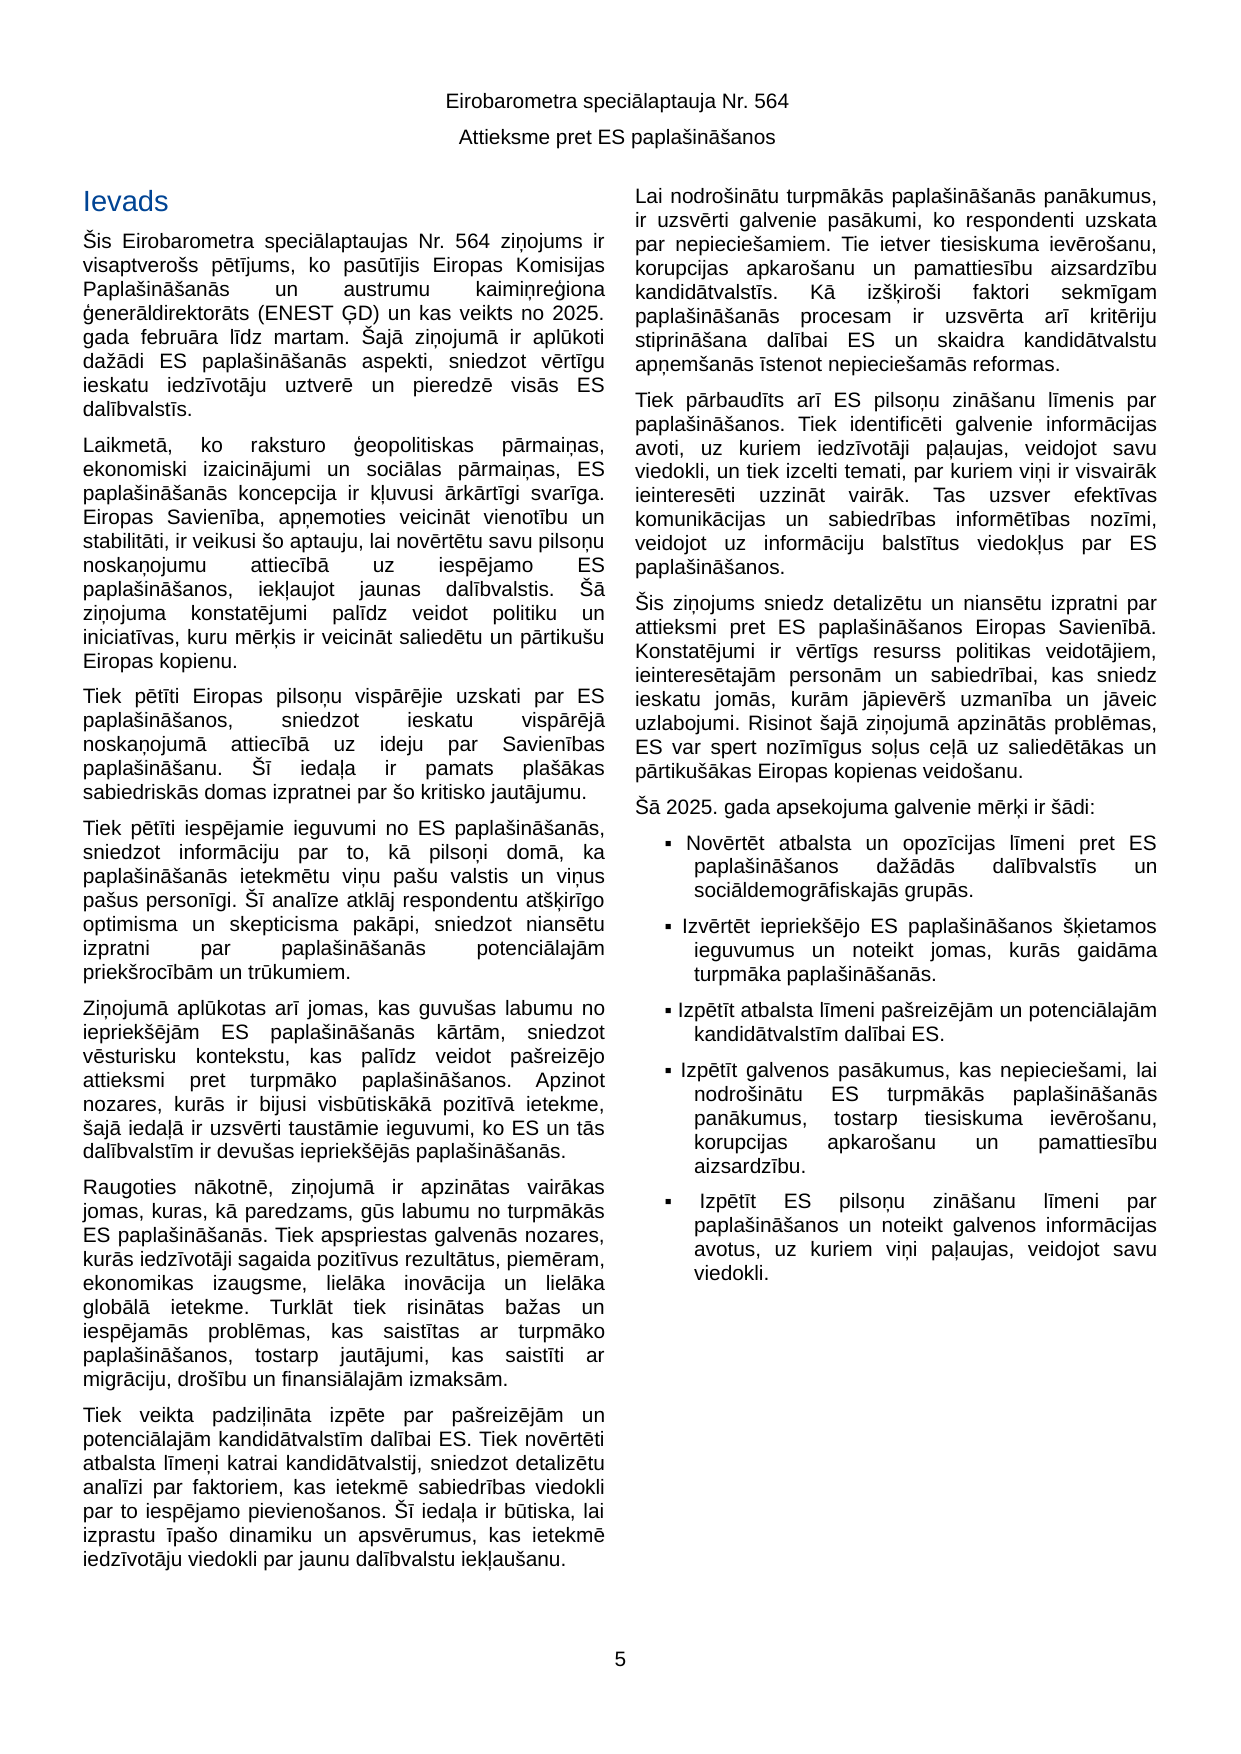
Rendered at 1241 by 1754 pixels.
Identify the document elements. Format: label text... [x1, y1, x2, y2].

text ▪ Novērtēt atbalsta un opozīcijas līmeni pret ES paplašināšanos dažādās dalībvalstīs un sociāldemogrāfiskajās grupās. [664, 830, 1157, 902]
text ▪ Izpētīt atbalsta līmeni pašreizējām un potenciālajām kandidātvalstīm dalībai ES. [664, 998, 1157, 1046]
text Tiek pārbaudīts arī ES pilsoņu zināšanu līmenis par paplašināšanos. Tiek identificēti galvenie informācijas avoti, uz kuriem iedzīvotāji paļaujas, veidojot savu viedokli, un tiek izcelti temati, par kuriem viņi ir visvairāk ieinteresēti uzzināt vairāk. Tas uzsver efektīvas komunikācijas un sabiedrības informētības nozīmi, veidojot uz informāciju balstītus viedokļus par ES paplašināšanos. [635, 387, 1157, 579]
text Šis Eirobarometra speciālaptaujas Nr. 564 ziņojums ir visaptverošs pētījums, ko pasūtījis Eiropas Komisijas Paplašināšanās un austrumu kaimiņreģiona ģenerāldirektorāts (ENEST ĢD) un kas veikts no 2025. gada februāra līdz martam. Šajā ziņojumā ir aplūkoti dažādi ES paplašināšanās aspekti, sniedzot vērtīgu ieskatu iedzīvotāju uztverē un pieredzē visās ES dalībvalstīs. [83, 229, 605, 421]
text Šis ziņojums sniedz detalizētu un niansētu izpratni par attieksmi pret ES paplašināšanos Eiropas Savienībā. Konstatējumi ir vērtīgs resurss politikas veidotājiem, ieinteresētajām personām un sabiedrībai, kas sniedz ieskatu jomās, kurām jāpievērš uzmanība un jāveic uzlabojumi. Risinot šajā ziņojumā apzinātās problēmas, ES var spert nozīmīgus soļus ceļā uz saliedētākas un pārtikušākas Eiropas kopienas veidošanu. [635, 591, 1157, 783]
text Tiek pētīti Eiropas pilsoņu vispārējie uzskati par ES paplašināšanos, sniedzot ieskatu vispārējā noskaņojumā attiecībā uz ideju par Savienības paplašināšanu. Šī iedaļa ir pamats plašākas sabiedriskās domas izpratnei par šo kritisko jautājumu. [83, 684, 605, 804]
text Lai nodrošinātu turpmākās paplašināšanās panākumus, ir uzsvērti galvenie pasākumi, ko respondenti uzskata par nepieciešamiem. Tie ietver tiesiskuma ievērošanu, korupcijas apkarošanu un pamattiesību aizsardzību kandidātvalstīs. Kā izšķiroši faktori sekmīgam paplašināšanās procesam ir uzsvērta arī kritēriju stiprināšana dalībai ES un skaidra kandidātvalstu apņemšanās īstenot nepieciešamās reformas. [635, 184, 1157, 376]
text Šā 2025. gada apsekojuma galvenie mērķi ir šādi: [635, 794, 1157, 818]
text ▪ Izpētīt ES pilsoņu zināšanu līmeni par paplašināšanos un noteikt galvenos informācijas avotus, uz kuriem viņi paļaujas, veidojot savu viedokli. [664, 1189, 1157, 1285]
text ▪ Izvērtēt iepriekšējo ES paplašināšanos šķietamos ieguvumus un noteikt jomas, kurās gaidāma turpmāka paplašināšanās. [664, 914, 1157, 986]
text Ievads [83, 184, 605, 217]
text Tiek pētīti iespējamie ieguvumi no ES paplašināšanās, sniedzot informāciju par to, kā pilsoņi domā, ka paplašināšanās ietekmētu viņu pašu valstis un viņus pašus personīgi. Šī analīze atklāj respondentu atšķirīgo optimisma un skepticisma pakāpi, sniedzot niansētu izpratni par paplašināšanās potenciālajām priekšrocībām un trūkumiem. [83, 816, 605, 984]
text Ziņojumā aplūkotas arī jomas, kas guvušas labumu no iepriekšējām ES paplašināšanās kārtām, sniedzot vēsturisku kontekstu, kas palīdz veidot pašreizējo attieksmi pret turpmāko paplašināšanos. Apzinot nozares, kurās ir bijusi visbūtiskākā pozitīvā ietekme, šajā iedaļā ir uzsvērti taustāmie ieguvumi, ko ES un tās dalībvalstīm ir devušas iepriekšējās paplašināšanās. [83, 996, 605, 1163]
text ▪ Izpētīt galvenos pasākumus, kas nepieciešami, lai nodrošinātu ES turpmākās paplašināšanās panākumus, tostarp tiesiskuma ievērošanu, korupcijas apkarošanu un pamattiesību aizsardzību. [664, 1058, 1157, 1177]
text Laikmetā, ko raksturo ģeopolitiskas pārmaiņas, ekonomiski izaicinājumi un sociālas pārmaiņas, ES paplašināšanās koncepcija ir kļuvusi ārkārtīgi svarīga. Eiropas Savienība, apņemoties veicināt vienotību un stabilitāti, ir veikusi šo aptauju, lai novērtētu savu pilsoņu noskaņojumu attiecībā uz iespējamo ES paplašināšanos, iekļaujot jaunas dalībvalstis. Šā ziņojuma konstatējumi palīdz veidot politiku un iniciatīvas, kuru mērķis ir veicināt saliedētu un pārtikušu Eiropas kopienu. [83, 433, 605, 672]
text Tiek veikta padziļināta izpēte par pašreizējām un potenciālajām kandidātvalstīm dalībai ES. Tiek novērtēti atbalsta līmeņi katrai kandidātvalstij, sniedzot detalizētu analīzi par faktoriem, kas ietekmē sabiedrības viedokli par to iespējamo pievienošanos. Šī iedaļa ir būtiska, lai izprastu īpašo dinamiku un apsvērumus, kas ietekmē iedzīvotāju viedokli par jaunu dalībvalstu iekļaušanu. [83, 1403, 605, 1570]
text Raugoties nākotnē, ziņojumā ir apzinātas vairākas jomas, kuras, kā paredzams, gūs labumu no turpmākās ES paplašināšanās. Tiek apspriestas galvenās nozares, kurās iedzīvotāji sagaida pozitīvus rezultātus, piemēram, ekonomikas izaugsme, lielāka inovācija un lielāka globālā ietekme. Turklāt tiek risinātas bažas un iespējamās problēmas, kas saistītas ar turpmāko paplašināšanos, tostarp jautājumi, kas saistīti ar migrāciju, drošību un finansiālajām izmaksām. [83, 1175, 605, 1391]
